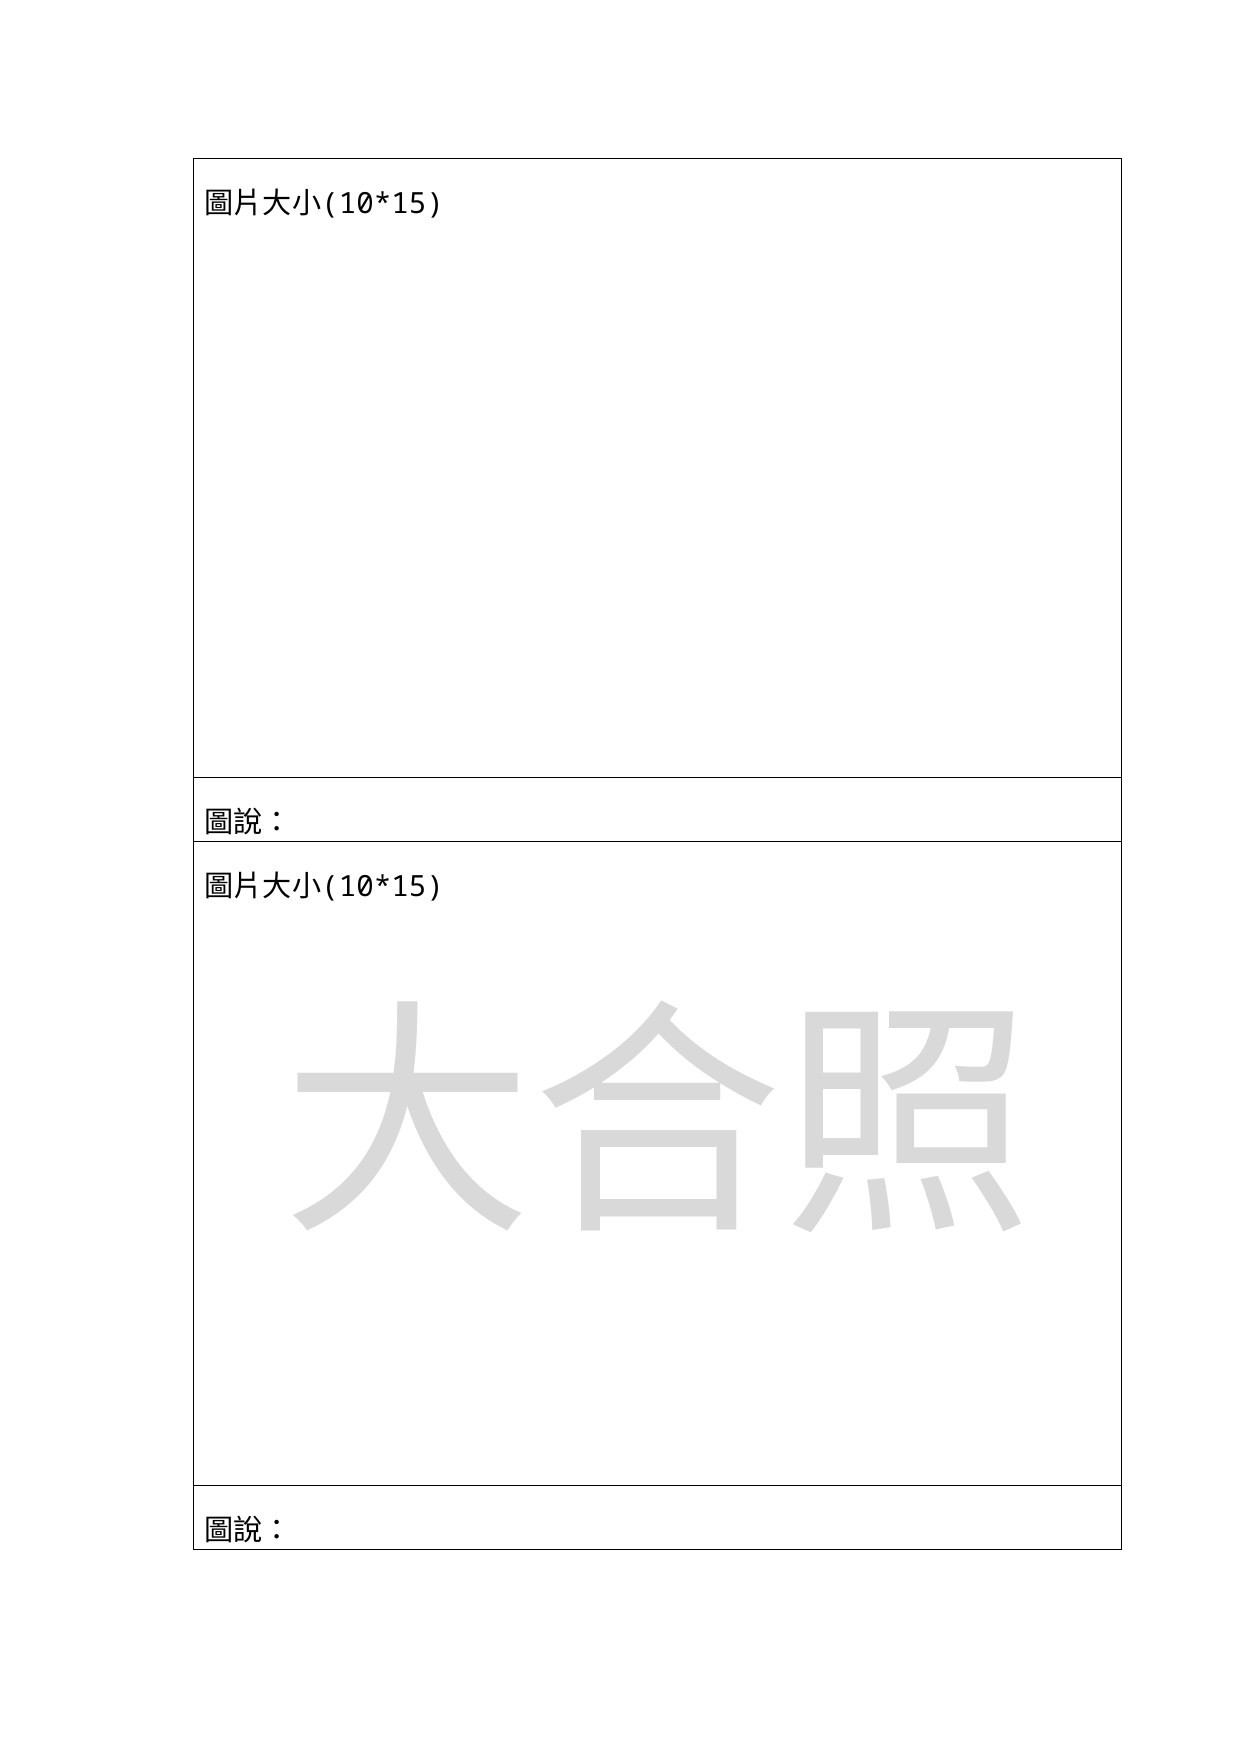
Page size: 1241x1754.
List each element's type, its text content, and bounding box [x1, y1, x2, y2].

table_cell 圖片大小(10*15) 大合照 [194, 842, 1121, 1485]
table_header 圖片大小(10*15) [194, 159, 1121, 777]
table_cell 圖說： [194, 1486, 1121, 1548]
table_cell 圖說： [194, 778, 1121, 841]
